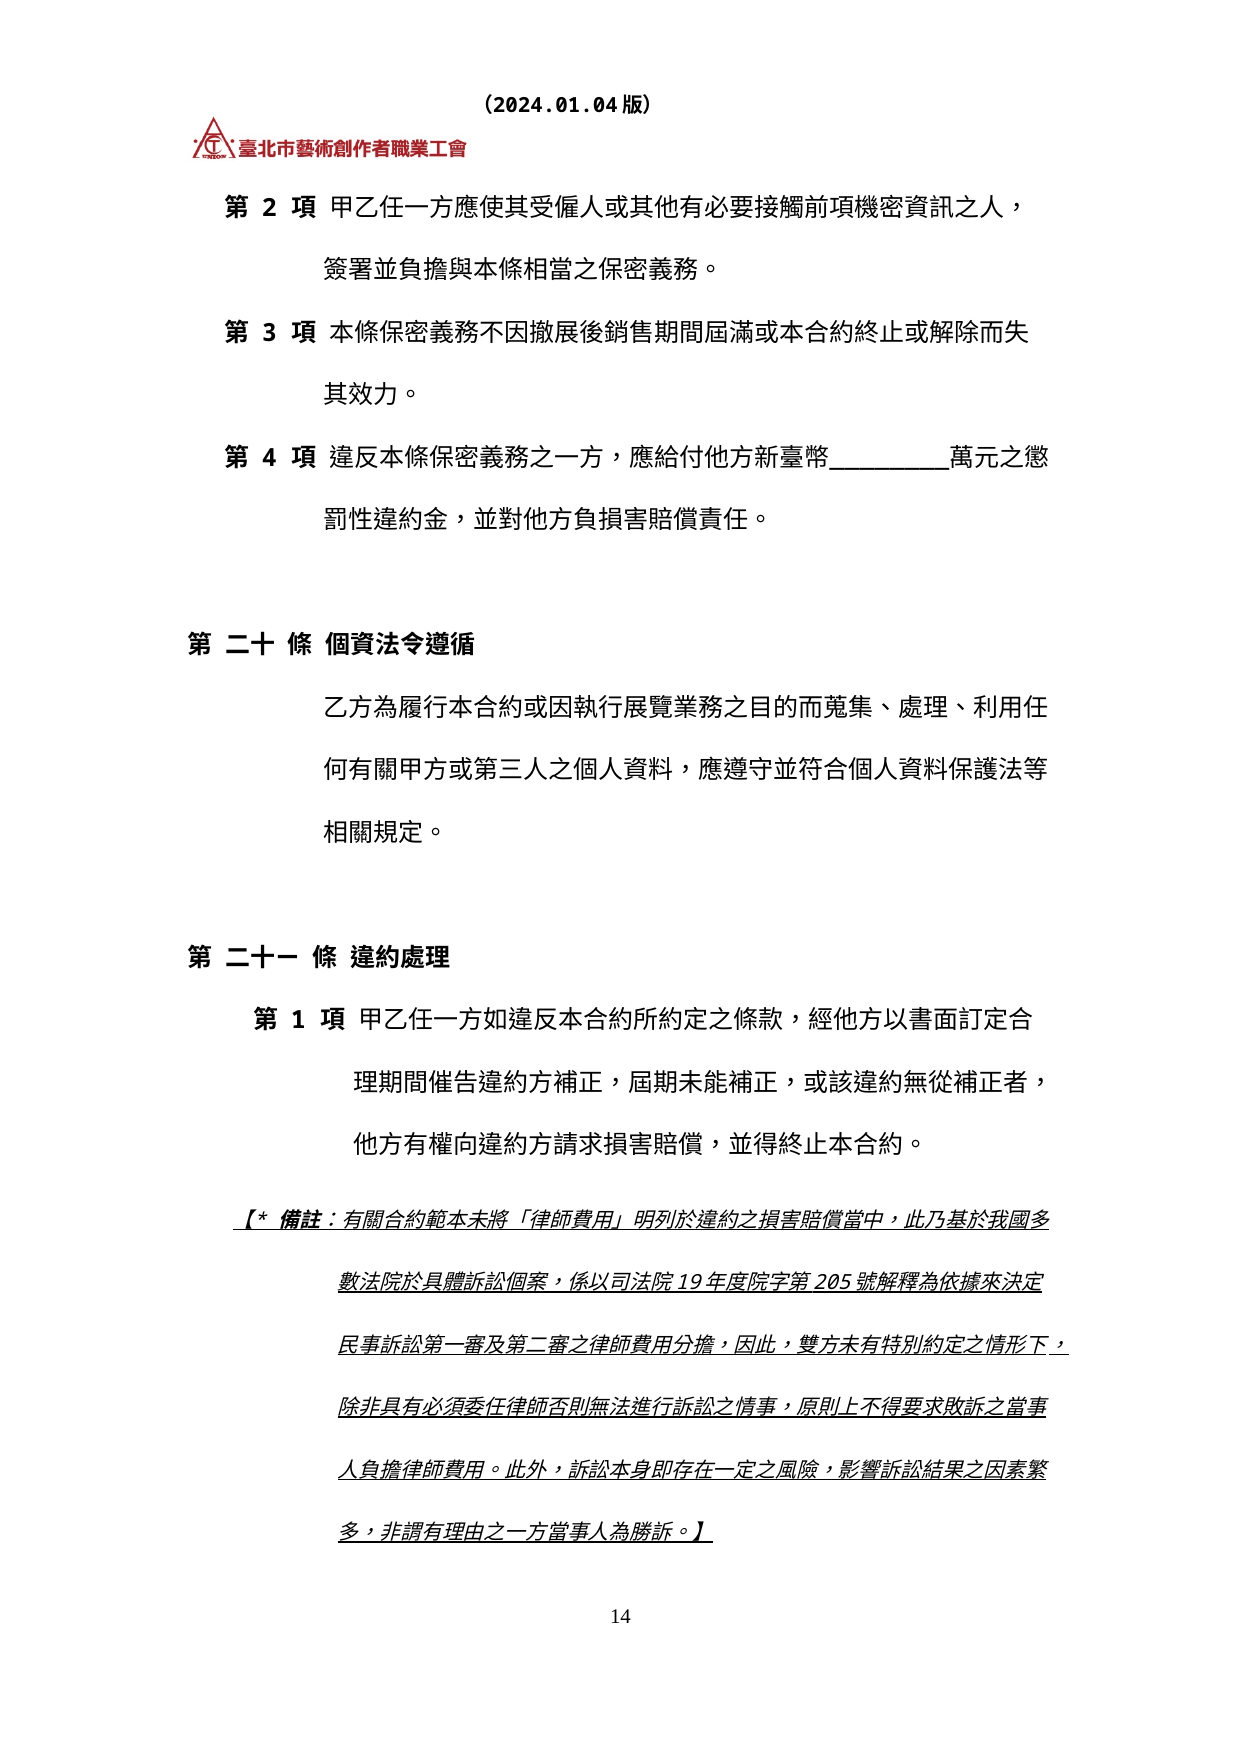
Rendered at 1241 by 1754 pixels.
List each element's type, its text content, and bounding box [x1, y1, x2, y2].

text 第 4 項 違反本條保密義務之一方，應給付他方新臺幣________萬元之懲罰性違約金，並對他方負損害賠償責任。 [224, 414, 1053, 539]
text 第 二十ㄧ 條 違約處理 [187, 914, 1053, 976]
text 第 1 項 甲乙任一方如違反本合約所約定之條款，經他方以書面訂定合理期間催告違約方補正，屆期未能補正，或該違約無從補正者，他方有權向違約方請求損害賠償，並得終止本合約。 [253, 976, 1053, 1164]
text 【* 備註：有關合約範本未將「律師費用」明列於違約之損害賠償當中，此乃基於我國多數法院於具體訴訟個案，係以司法院19年度院字第205號解釋為依據來決定民事訴訟第一審及第二審之律師費用分擔，因此，雙方未有特別約定之情形下，除非具有必須委任律師否則無法進行訴訟之情事，原則上不得要求敗訴之當事人負擔律師費用。此外，訴訟本身即存在一定之風險，影響訴訟結果之因素繁多，非謂有理由之一方當事人為勝訴。】 [232, 1176, 1053, 1551]
text 乙方為履行本合約或因執行展覽業務之目的而蒐集、處理、利用任何有關甲方或第三人之個人資料，應遵守並符合個人資料保護法等相關規定。 [323, 664, 1053, 851]
text 第 3 項 本條保密義務不因撤展後銷售期間屆滿或本合約終止或解除而失其效力。 [224, 289, 1053, 414]
text 第 2 項 甲乙任一方應使其受僱人或其他有必要接觸前項機密資訊之人，簽署並負擔與本條相當之保密義務。 [224, 164, 1053, 289]
text 第 二十 條 個資法令遵循 [187, 601, 1053, 664]
